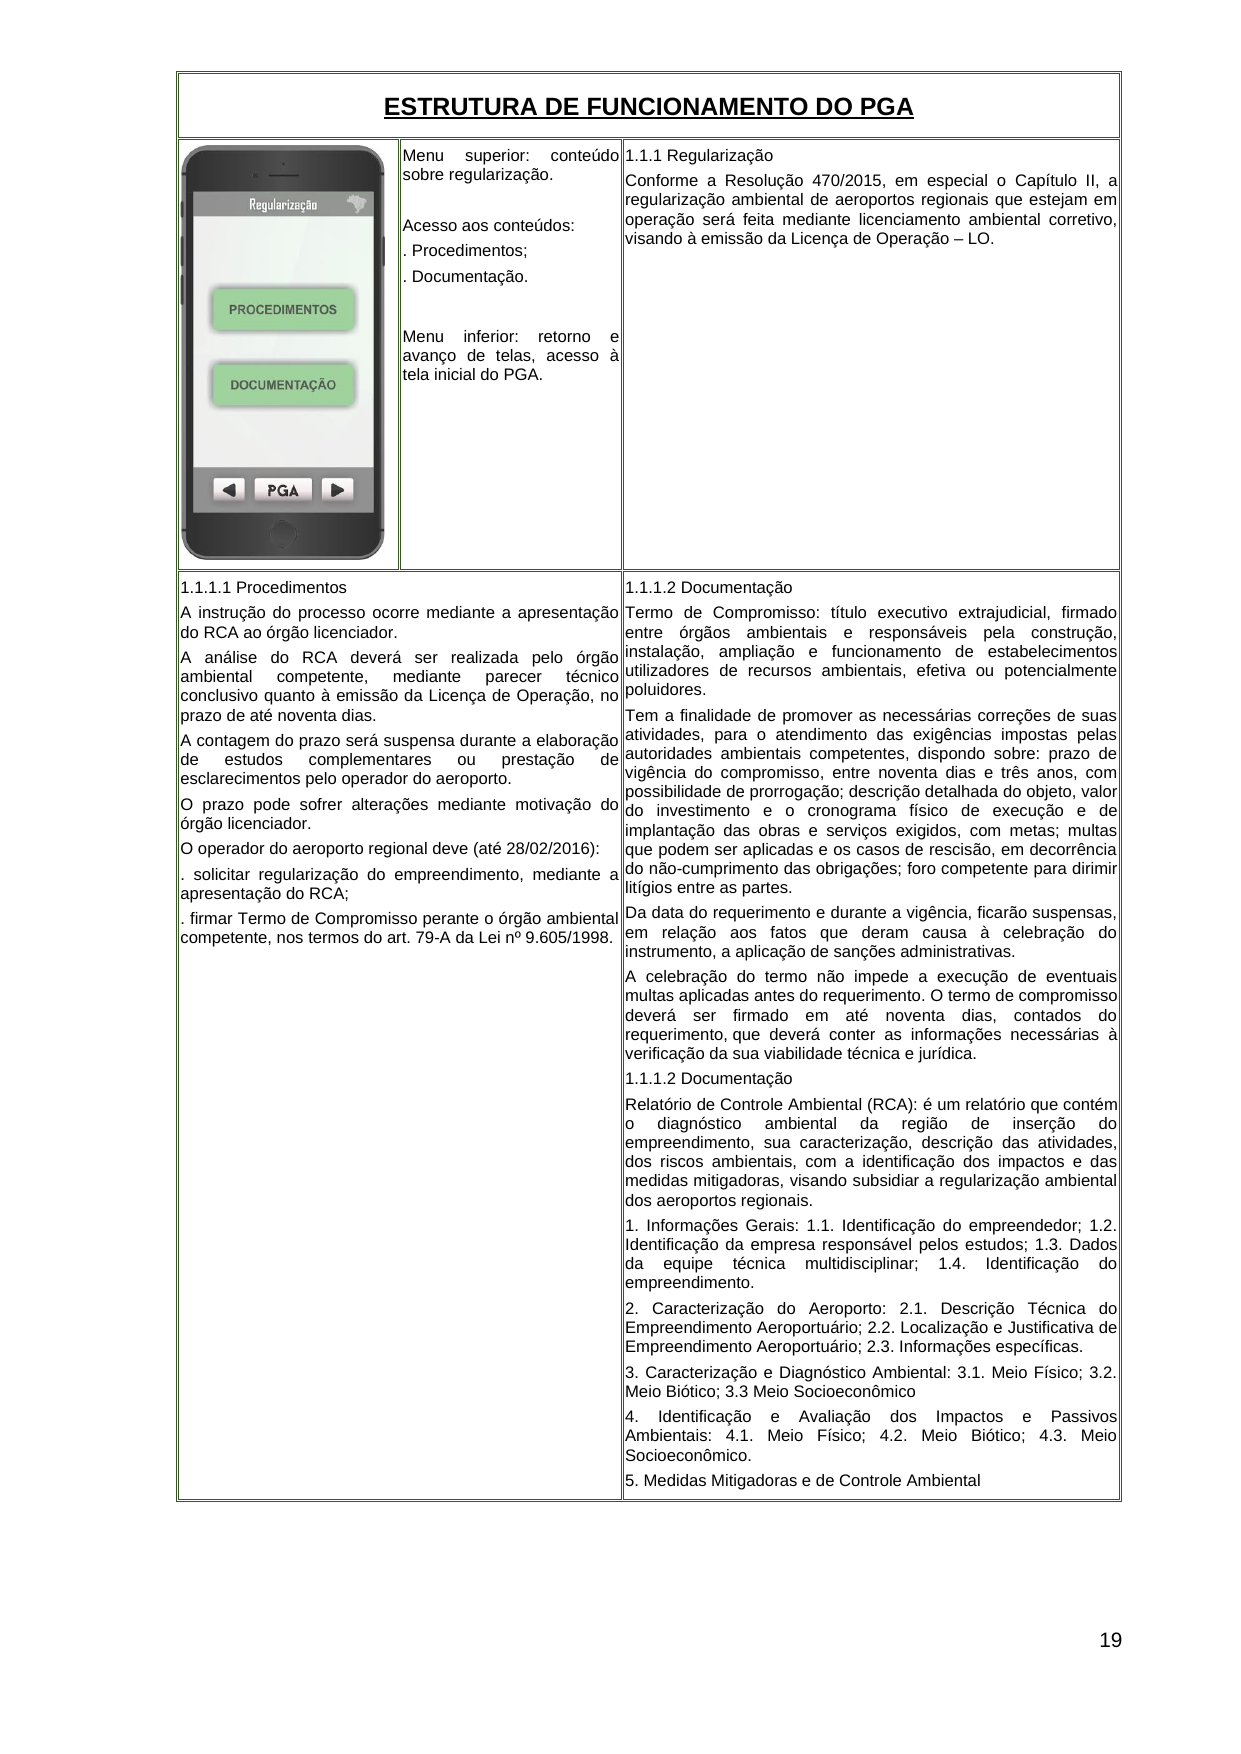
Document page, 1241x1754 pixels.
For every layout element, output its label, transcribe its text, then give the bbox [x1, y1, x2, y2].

table_cell 1.1.1 Regularização Conforme a Resolução 470/2015, em especial o Capítulo II, a regularização ambiental de aeroportos regionais que estejam em operação será feita mediante licenciamento ambiental corretivo, visando à emissão da Licença de Operação – LO. [624, 140, 1119, 569]
table_cell Menu superior: conteúdo sobre regularização. Acesso aos conteúdos: . Procedimentos; . Documentação. Menu inferior: retorno e avanço de telas, acesso à tela inicial do PGA. [401, 140, 621, 569]
table_header ESTRUTURA DE FUNCIONAMENTO DO PGA [179, 74, 1119, 137]
table_cell 1.1.1.2 Documentação Termo de Compromisso: título executivo extrajudicial, firmado entre órgãos ambientais e responsáveis pela construção, instalação, ampliação e funcionamento de estabelecimentos utilizadores de recursos ambientais, efetiva ou potencialmente poluidores. Tem a finalidade de promover as necessárias correções de suas atividades, para o atendimento das exigências impostas pelas autoridades ambientais competentes, dispondo sobre: prazo de vigência do compromisso, entre noventa dias e três anos, com possibilidade de prorrogação; descrição detalhada do objeto, valor do investimento e o cronograma físico de execução e de implantação das obras e serviços exigidos, com metas; multas que podem ser aplicadas e os casos de rescisão, em decorrência do não-cumprimento das obrigações; foro competente para dirimir litígios entre as partes. Da data do requerimento e durante a vigência, ficarão suspensas, em relação aos fatos que deram causa à celebração do instrumento, a aplicação de sanções administrativas. A celebração do termo não impede a execução de eventuais multas aplicadas antes do requerimento. O termo de compromisso deverá ser firmado em até noventa dias, contados do requerimento, que deverá conter as informações necessárias à verificação da sua viabilidade técnica e jurídica. 1.1.1.2 Documentação Relatório de Controle Ambiental (RCA): é um relatório que contém o diagnóstico ambiental da região de inserção do empreendimento, sua caracterização, descrição das atividades, dos riscos ambientais, com a identificação dos impactos e das medidas mitigadoras, visando subsidiar a regularização ambiental dos aeroportos regionais. 1. Informações Gerais: 1.1. Identificação do empreendedor; 1.2. Identificação da empresa responsável pelos estudos; 1.3. Dados da equipe técnica multidisciplinar; 1.4. Identificação do empreendimento. 2. Caracterização do Aeroporto: 2.1. Descrição Técnica do Empreendimento Aeroportuário; 2.2. Localização e Justificativa de Empreendimento Aeroportuário; 2.3. Informações específicas. 3. Caracterização e Diagnóstico Ambiental: 3.1. Meio Físico; 3.2. Meio Biótico; 3.3 Meio Socioeconômico 4. Identificação e Avaliação dos Impactos e Passivos Ambientais: 4.1. Meio Físico; 4.2. Meio Biótico; 4.3. Meio Socioeconômico. 5. Medidas Mitigadoras e de Controle Ambiental [624, 572, 1119, 1499]
table_cell 1.1.1.1 Procedimentos A instrução do processo ocorre mediante a apresentação do RCA ao órgão licenciador. A análise do RCA deverá ser realizada pelo órgão ambiental competente, mediante parecer técnico conclusivo quanto à emissão da Licença de Operação, no prazo de até noventa dias. A contagem do prazo será suspensa durante a elaboração de estudos complementares ou prestação de esclarecimentos pelo operador do aeroporto. O prazo pode sofrer alterações mediante motivação do órgão licenciador. O operador do aeroporto regional deve (até 28/02/2016): . solicitar regularização do empreendimento, mediante a apresentação do RCA; . firmar Termo de Compromisso perante o órgão ambiental competente, nos termos do art. 79-A da Lei nº 9.605/1998. [179, 572, 621, 1499]
table_cell [179, 140, 398, 569]
